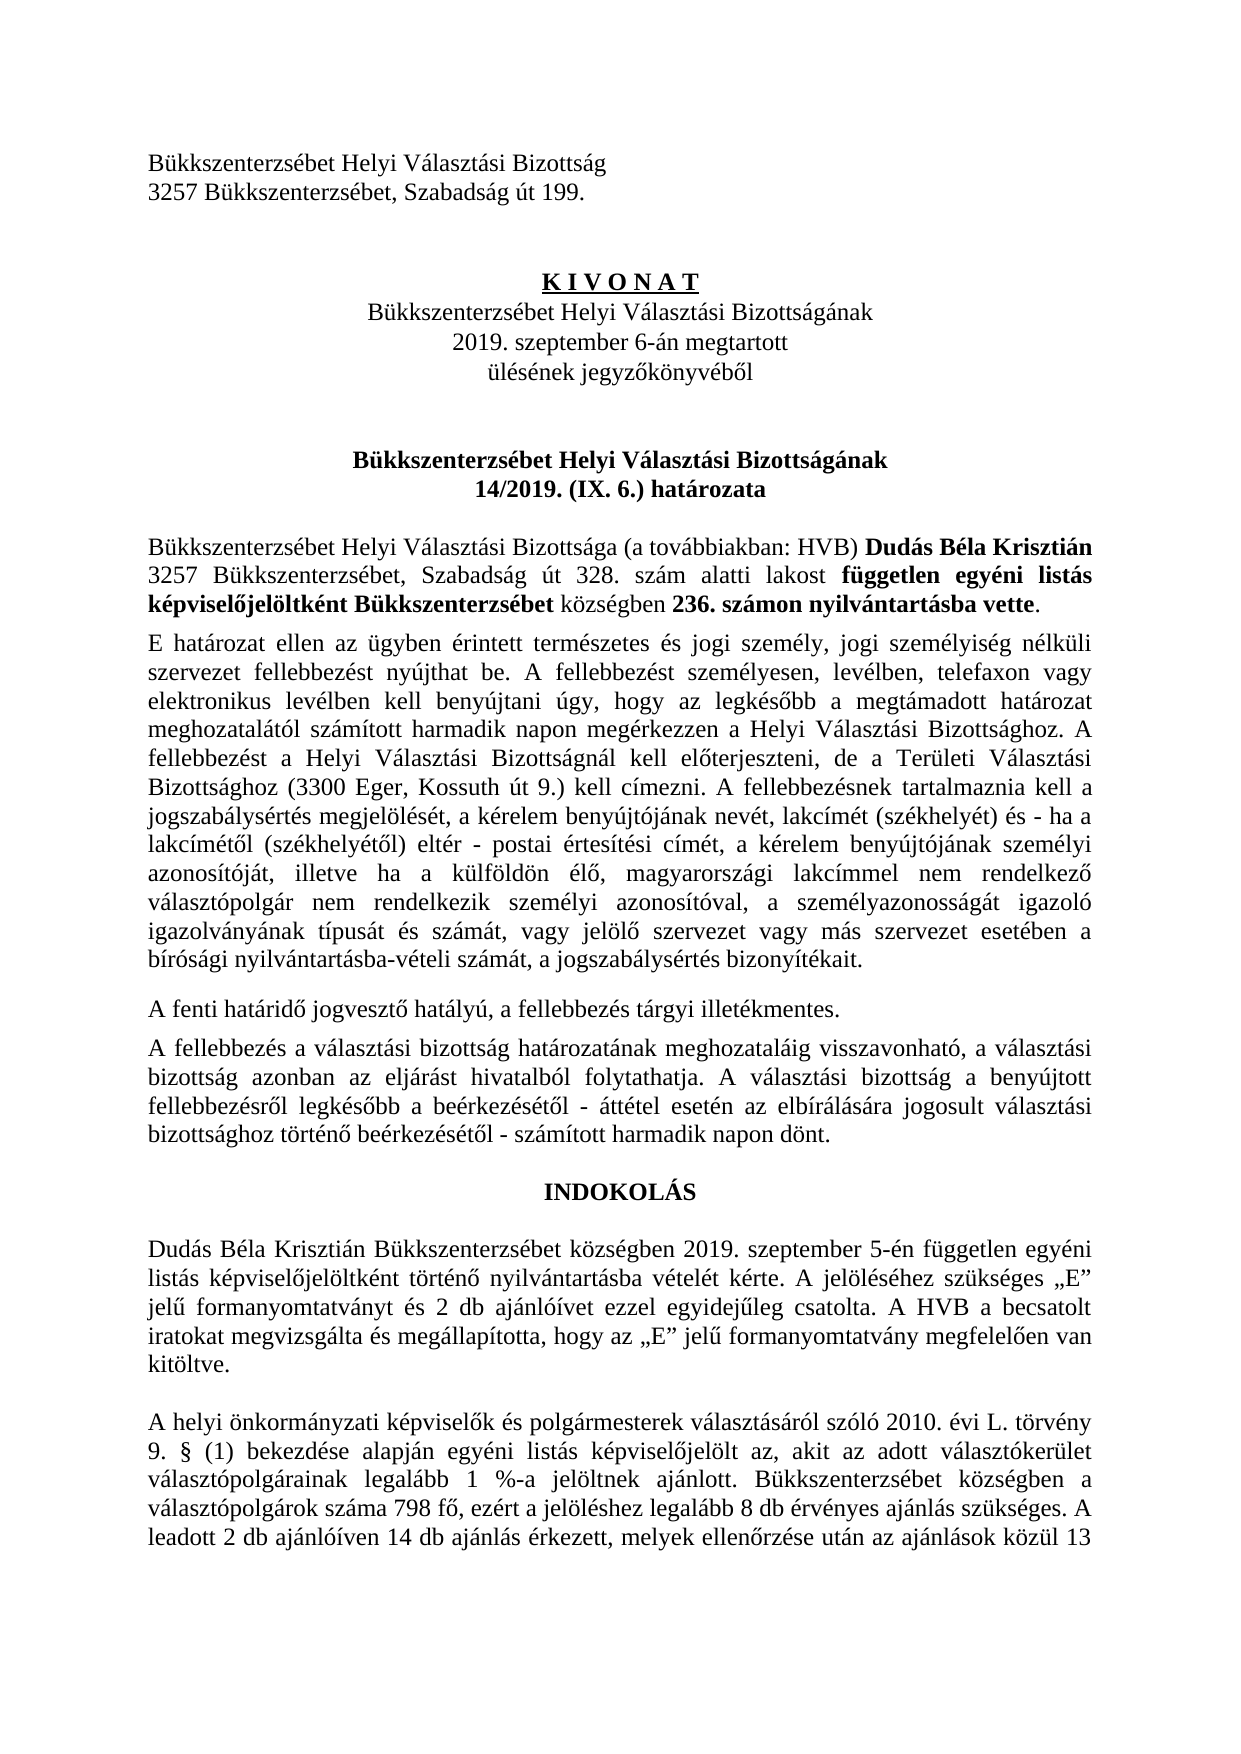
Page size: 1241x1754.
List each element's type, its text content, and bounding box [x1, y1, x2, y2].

text Bükkszenterzsébet Helyi Választási Bizottságának [148, 445, 1093, 474]
text ülésének jegyzőkönyvéből [148, 357, 1093, 386]
text 14/2019. (IX. 6.) határozata [148, 474, 1093, 503]
text A fenti határidő jogvesztő hatályú, a fellebbezés tárgyi illetékmentes. [148, 994, 1093, 1023]
text 3257 Bükkszenterzsébet, Szabadság út 199. [148, 177, 1093, 206]
text Bükkszenterzsébet Helyi Választási Bizottság [148, 148, 1093, 176]
text 2019. szeptember 6-án megtartott [148, 327, 1093, 356]
text Bükkszenterzsébet Helyi Választási Bizottságának [148, 297, 1093, 326]
text E határozat ellen az ügyben érintett természetes és jogi személy, jogi személyiség nélküli szervezet fellebbezést nyújthat be. A fellebbezést személyesen, levélben, telefaxon vagy elektronikus levélben kell benyújtani úgy, hogy az legkésőbb a megtámadott határozat meghozatalától számított harmadik napon megérkezzen a Helyi Választási Bizottsághoz. A fellebbezést a Helyi Választási Bizottságnál kell előterjeszteni, de a Területi Választási Bizottsághoz (3300 Eger, Kossuth út 9.) kell címezni. A fellebbezésnek tartalmaznia kell a jogszabálysértés megjelölését, a kérelem benyújtójának nevét, lakcímét (székhelyét) és - ha a lakcímétől (székhelyétől) eltér - postai értesítési címét, a kérelem benyújtójának személyi azonosítóját, illetve ha a külföldön élő, magyarországi lakcímmel nem rendelkező választópolgár nem rendelkezik személyi azonosítóval, a személyazonosságát igazoló igazolványának típusát és számát, vagy jelölő szervezet vagy más szervezet esetében a bírósági nyilvántartásba-vételi számát, a jogszabálysértés bizonyítékait. [148, 628, 1093, 973]
subtitle A fellebbezés a választási bizottság határozatának meghozataláig visszavonható, a választási bizottság azonban az eljárást hivatalból folytathatja. A választási bizottság a benyújtott fellebbezésről legkésőbb a beérkezésétől - áttétel esetén az elbírálására jogosult választási bizottsághoz történő beérkezésétől - számított harmadik napon dönt. [148, 1033, 1093, 1148]
text A helyi önkormányzati képviselők és polgármesterek választásáról szóló 2010. évi L. törvény 9. § (1) bekezdése alapján egyéni listás képviselőjelölt az, akit az adott választókerület választópolgárainak legalább 1 %-a jelöltnek ajánlott. Bükkszenterzsébet községben a választópolgárok száma 798 fő, ezért a jelöléshez legalább 8 db érvényes ajánlás szükséges. A leadott 2 db ajánlóíven 14 db ajánlás érkezett, melyek ellenőrzése után az ajánlások közül 13 [148, 1407, 1093, 1551]
text K I V O N A T [148, 267, 1093, 296]
text Bükkszenterzsébet Helyi Választási Bizottsága (a továbbiakban: HVB) Dudás Béla Krisztián 3257 Bükkszenterzsébet, Szabadság út 328. szám alatti lakost független egyéni listás képviselőjelöltként Bükkszenterzsébet községben 236. számon nyilvántartásba vette. [148, 532, 1093, 618]
text INDOKOLÁS [148, 1177, 1093, 1206]
text Dudás Béla Krisztián Bükkszenterzsébet községben 2019. szeptember 5-én független egyéni listás képviselőjelöltként történő nyilvántartásba vételét kérte. A jelöléséhez szükséges „E” jelű formanyomtatványt és 2 db ajánlóívet ezzel egyidejűleg csatolta. A HVB a becsatolt iratokat megvizsgálta és megállapította, hogy az „E” jelű formanyomtatvány megfelelően van kitöltve. [148, 1234, 1093, 1378]
